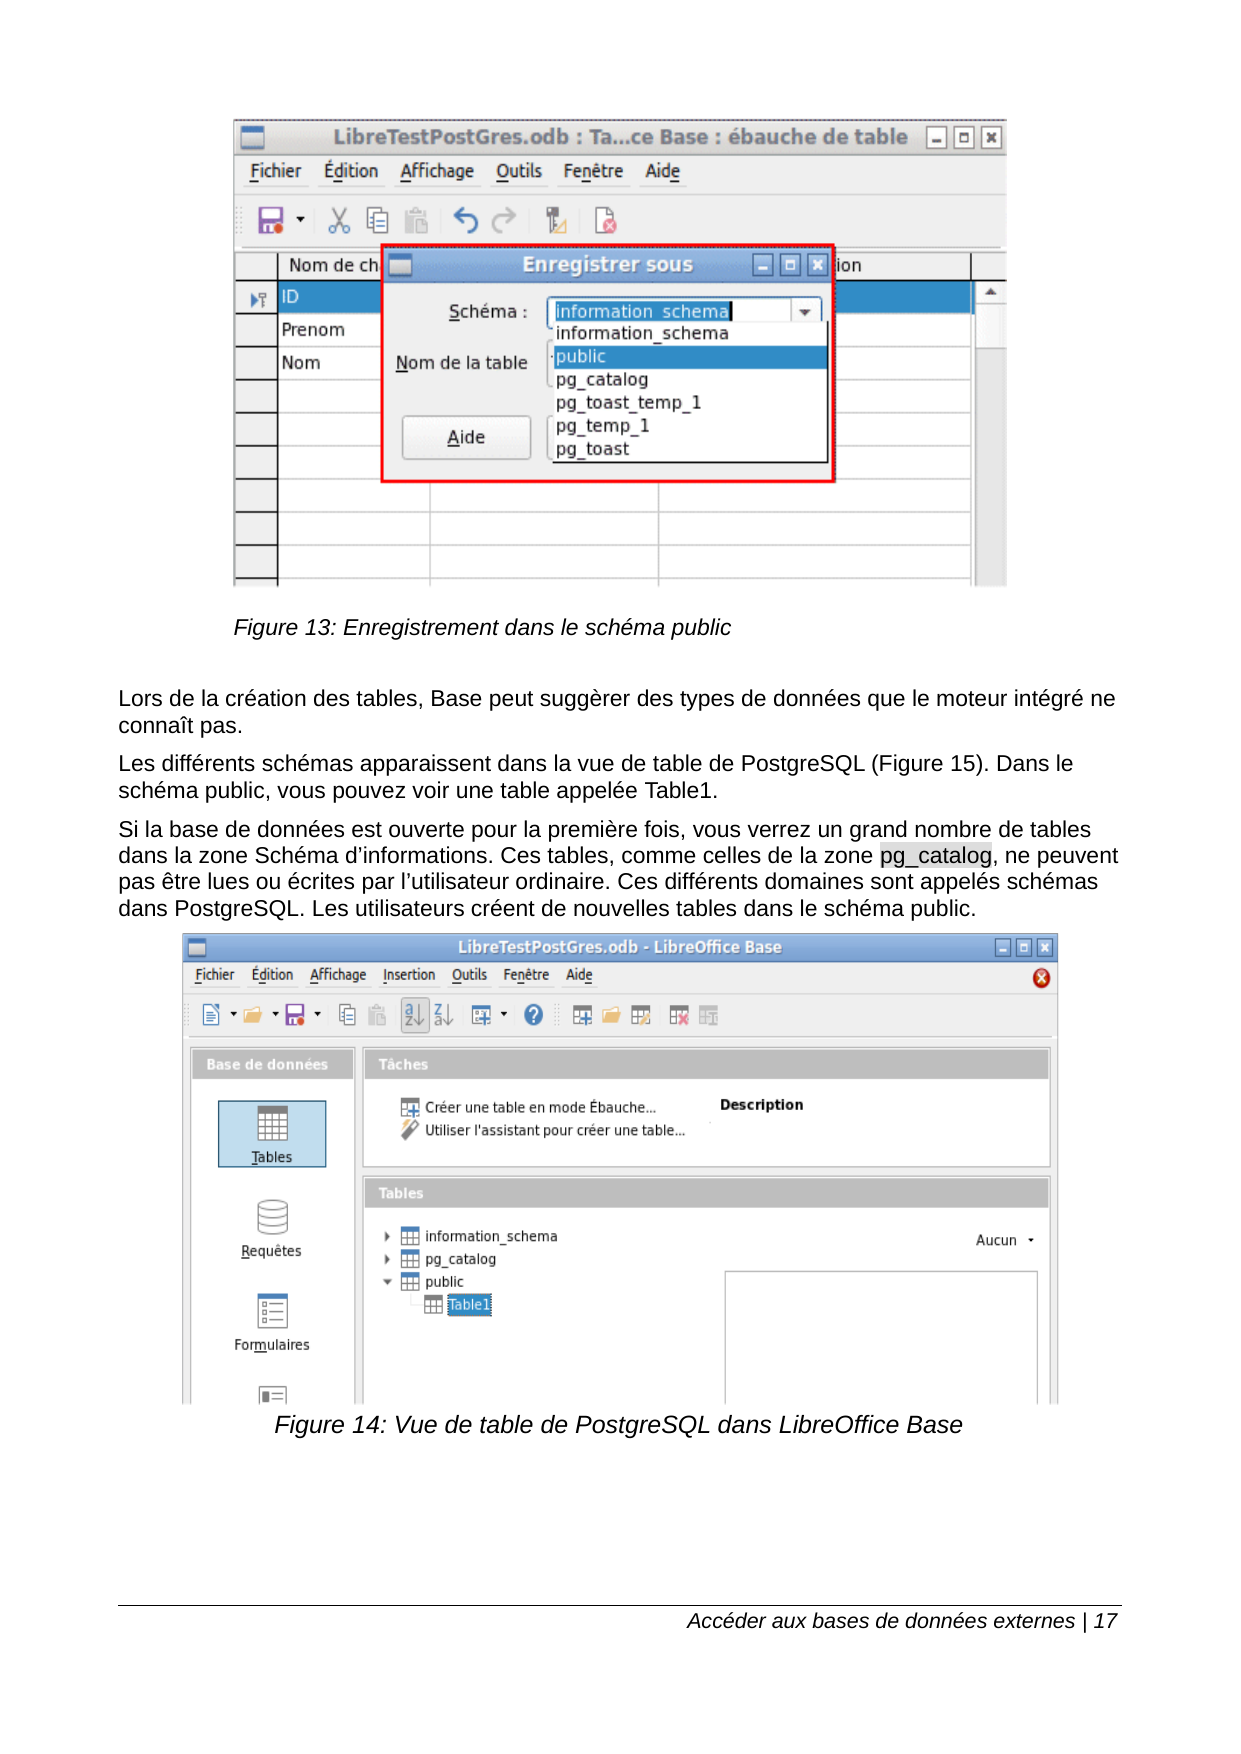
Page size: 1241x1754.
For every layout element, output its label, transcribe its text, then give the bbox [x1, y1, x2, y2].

text Figure 14: Vue de table de PostgreSQL dans LibreOffice Base [162, 933, 1078, 1439]
text Lors de la création des tables, Base peut suggèrer des types de données que le moteur intégré ne connaît pas. [118, 685, 1122, 738]
text Les différents schémas apparaissent dans la vue de table de PostgreSQL (Figure 15). Dans le schéma public, vous pouvez voir une table appelée Table1. [118, 750, 1122, 803]
text Si la base de données est ouverte pour la première fois, vous verrez un grand nombre de tables dans la zone Schéma d’informations. Ces tables, comme celles de la zone pg_catalog, ne peuvent pas être lues ou écrites par l’utilisateur ordinaire. Ces différents domaines sont appelés schémas dans PostgreSQL. Les utilisateurs créent de nouvelles tables dans le schéma public. [118, 816, 1122, 921]
text Figure 13: Enregistrement dans le schéma public [233, 614, 1007, 640]
picture [233, 118, 1007, 614]
